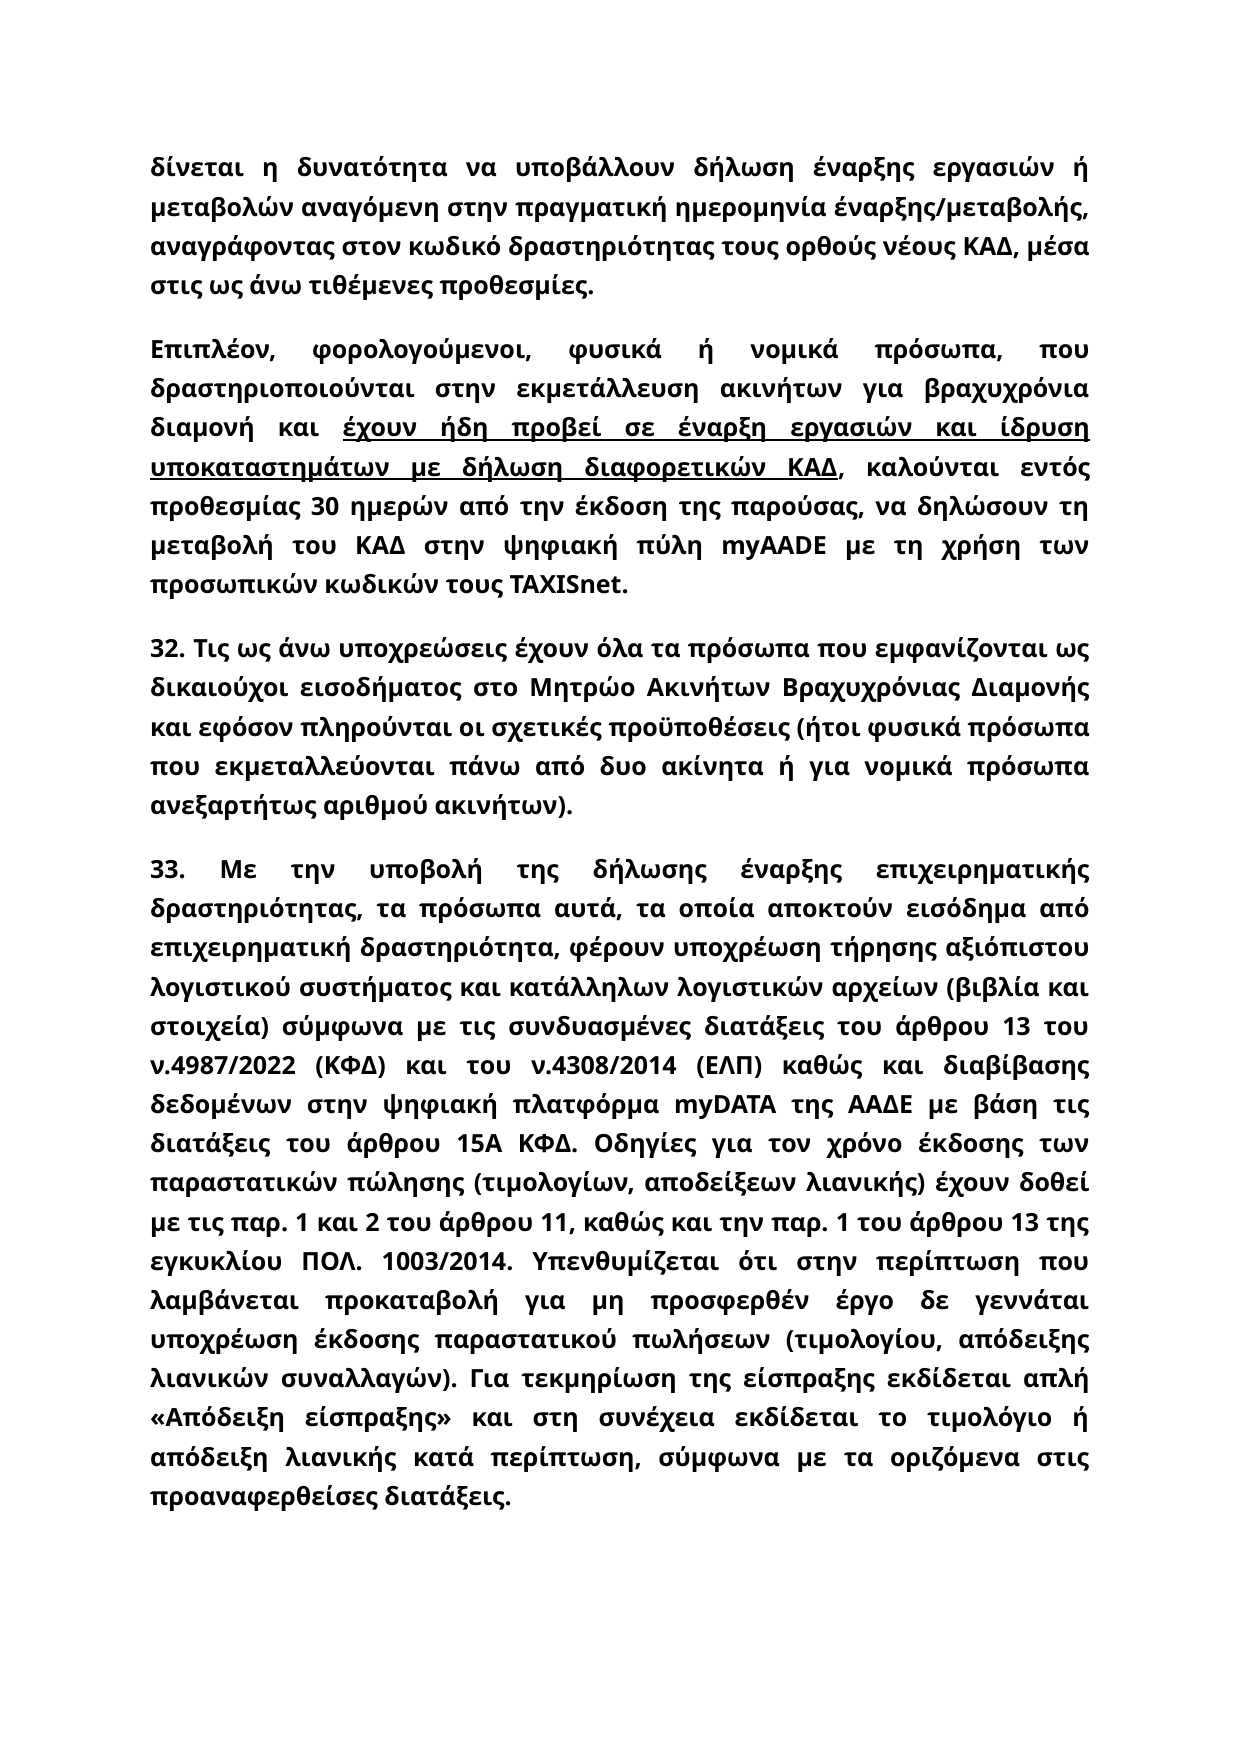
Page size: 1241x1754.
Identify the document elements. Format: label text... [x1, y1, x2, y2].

text 32. Τις ως άνω υποχρεώσεις έχουν όλα τα πρόσωπα που εμφανίζονται ως δικαιούχοι εισοδήματος στο Μητρώο Ακινήτων Βραχυχρόνιας Διαμονής και εφόσον πληρούνται οι σχετικές προϋποθέσεις (ήτοι φυσικά πρόσωπα που εκμεταλλεύονται πάνω από δυο ακίνητα ή για νομικά πρόσωπα ανεξαρτήτως αριθμού ακινήτων). [150, 631, 1090, 822]
text Επιπλέον, φορολογούμενοι, φυσικά ή νομικά πρόσωπα, που δραστηριοποιούνται στην εκμετάλλευση ακινήτων για βραχυχρόνια διαμονή και έχουν ήδη προβεί σε έναρξη εργασιών και ίδρυση υποκαταστημάτων με δήλωση διαφορετικών ΚΑΔ, καλούνται εντός προθεσμίας 30 ημερών από την έκδοση της παρούσας, να δηλώσουν τη μεταβολή του ΚΑΔ στην ψηφιακή πύλη myAADE με τη χρήση των προσωπικών κωδικών τους TAXISnet. [150, 332, 1090, 601]
text 33. Με την υποβολή της δήλωσης έναρξης επιχειρηματικής δραστηριότητας, τα πρόσωπα αυτά, τα οποία αποκτούν εισόδημα από επιχειρηματική δραστηριότητα, φέρουν υποχρέωση τήρησης αξιόπιστου λογιστικού συστήματος και κατάλληλων λογιστικών αρχείων (βιβλία και στοιχεία) σύμφωνα με τις συνδυασμένες διατάξεις του άρθρου 13 του ν.4987/2022 (ΚΦΔ) και του ν.4308/2014 (ΕΛΠ) καθώς και διαβίβασης δεδομένων στην ψηφιακή πλατφόρμα myDATA της ΑΑΔΕ με βάση τις διατάξεις του άρθρου 15Α ΚΦΔ. Οδηγίες για τον χρόνο έκδοσης των παραστατικών πώλησης (τιμολογίων, αποδείξεων λιανικής) έχουν δοθεί με τις παρ. 1 και 2 του άρθρου 11, καθώς και την παρ. 1 του άρθρου 13 της εγκυκλίου ΠΟΛ. 1003/2014. Υπενθυμίζεται ότι στην περίπτωση που λαμβάνεται προκαταβολή για μη προσφερθέν έργο δε γεννάται υποχρέωση έκδοσης παραστατικού πωλήσεων (τιμολογίου, απόδειξης λιανικών συναλλαγών). Για τεκμηρίωση της είσπραξης εκδίδεται απλή «Απόδειξη είσπραξης» και στη συνέχεια εκδίδεται το τιμολόγιο ή απόδειξη λιανικής κατά περίπτωση, σύμφωνα με τα οριζόμενα στις προαναφερθείσες διατάξεις. [150, 852, 1090, 1512]
text δίνεται η δυνατότητα να υποβάλλουν δήλωση έναρξης εργασιών ή μεταβολών αναγόμενη στην πραγματική ημερομηνία έναρξης/μεταβολής, αναγράφοντας στον κωδικό δραστηριότητας τους ορθούς νέους ΚΑΔ, μέσα στις ως άνω τιθέμενες προθεσμίες. [150, 150, 1090, 302]
